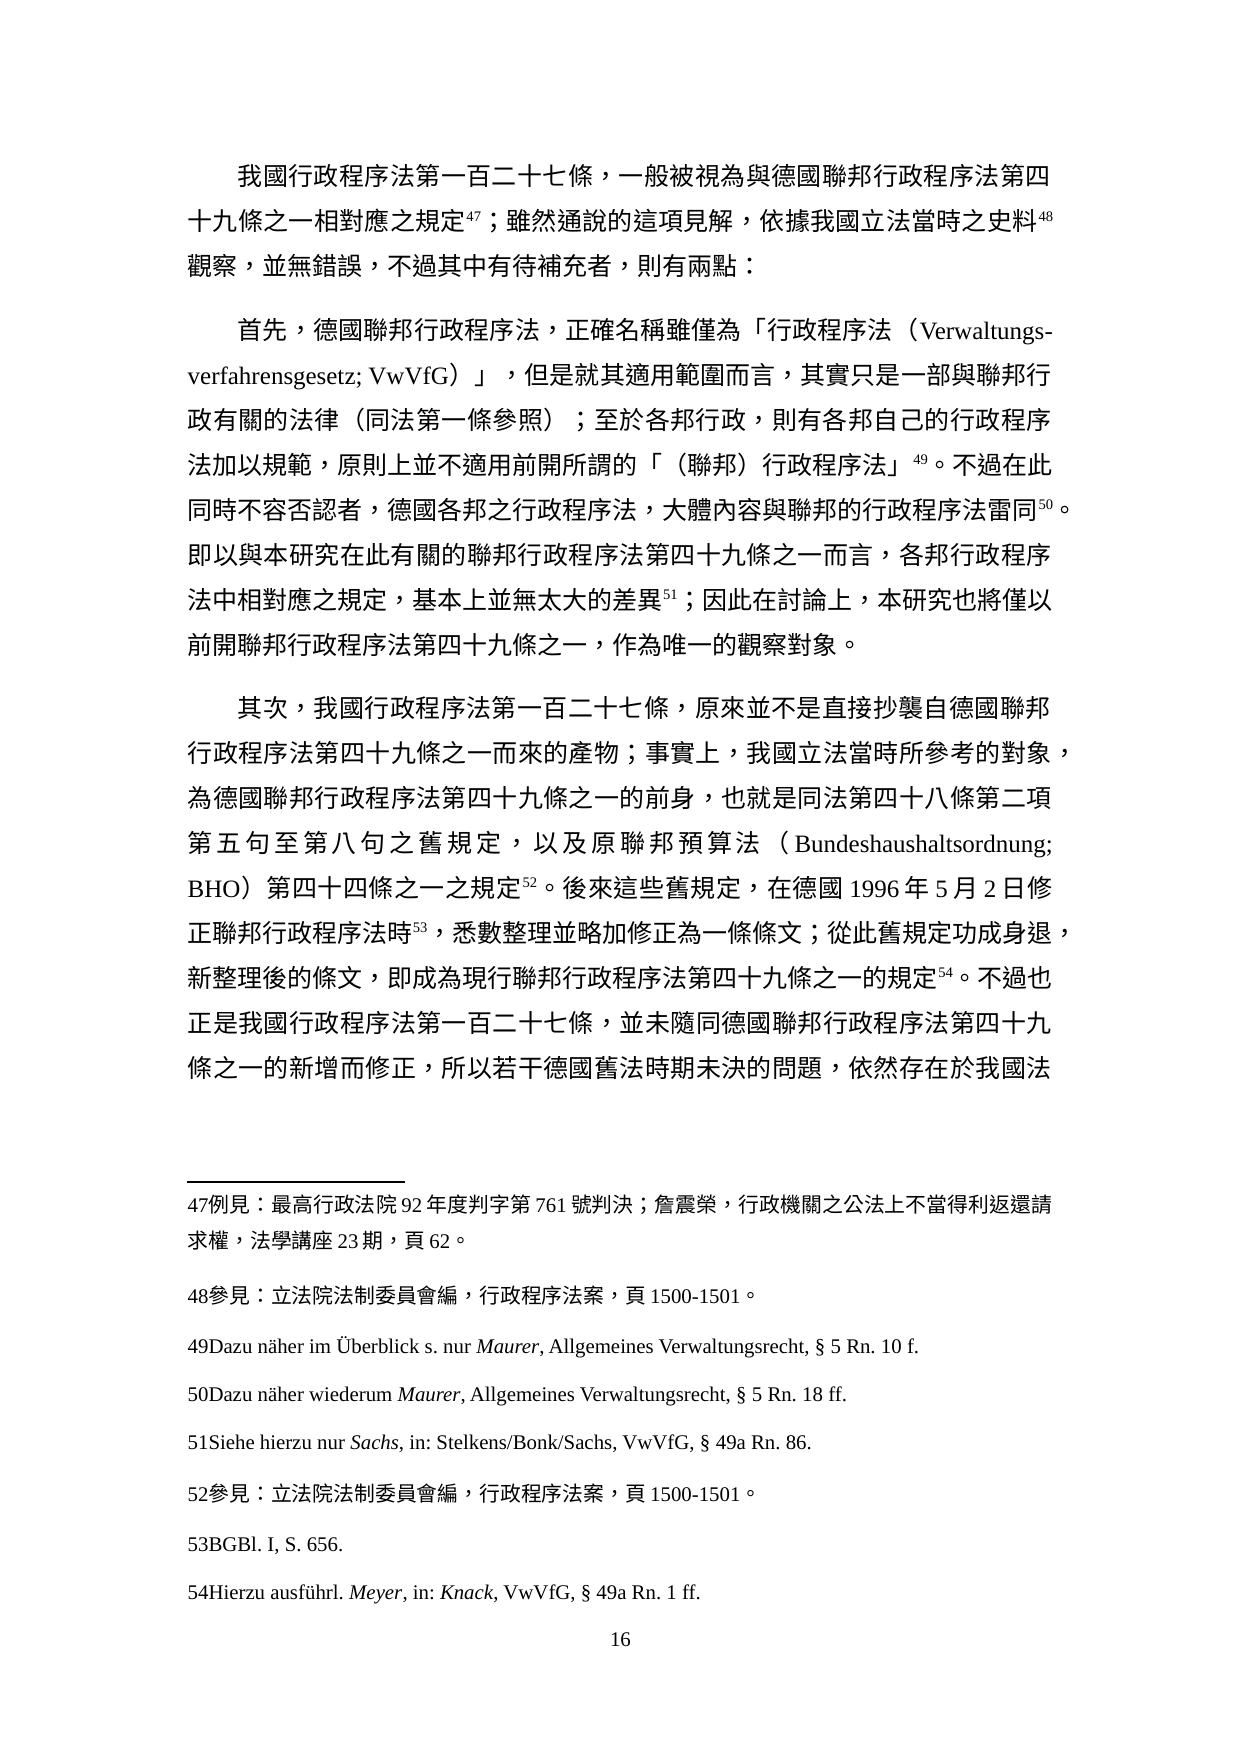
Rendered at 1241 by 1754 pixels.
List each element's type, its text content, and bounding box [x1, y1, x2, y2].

text Dazu näher im Überblick s. nur Maurer, Allgemeines Verwaltungsrecht, § 5 Rn. 10 f. [187, 1334, 1053, 1358]
text 例見：最高行政法院92年度判字第761號判決；詹震榮，行政機關之公法上不當得利返還請求權，法學講座23期，頁62。 [187, 1188, 1053, 1255]
text 我國行政程序法第一百二十七條，一般被視為與德國聯邦行政程序法第四十九條之一相對應之規定；雖然通說的這項見解，依據我國立法當時之史料觀察，並無錯誤，不過其中有待補充者，則有兩點： [187, 150, 1053, 277]
text Siehe hierzu nur Sachs, in: Stelkens/Bonk/Sachs, VwVfG, § 49a Rn. 86. [187, 1430, 1053, 1454]
text Dazu näher wiederum Maurer, Allgemeines Verwaltungsrecht, § 5 Rn. 18 ff. [187, 1382, 1053, 1406]
text 其次，我國行政程序法第一百二十七條，原來並不是直接抄襲自德國聯邦行政程序法第四十九條之一而來的產物；事實上，我國立法當時所參考的對象，為德國聯邦行政程序法第四十九條之一的前身，也就是同法第四十八條第二項第五句至第八句之舊規定，以及原聯邦預算法（Bundeshaushaltsordnung; BHO）第四十四條之一之規定。後來這些舊規定，在德國1996年5月2日修正聯邦行政程序法時，悉數整理並略加修正為一條條文；從此舊規定功成身退，新整理後的條文，即成為現行聯邦行政程序法第四十九條之一的規定。不過也正是我國行政程序法第一百二十七條，並未隨同德國聯邦行政程序法第四十九條之一的新增而修正，所以若干德國舊法時期未決的問題，依然存在於我國法制中；許多爭議點，如本研究以下將陸續提及的，只能依據我國現行行政程序法第一百二十七條，從解釋論上（de lege lata）勉強解決。 [187, 682, 1053, 1079]
text BGBl. I, S. 656. [187, 1532, 1053, 1556]
text 參見：立法院法制委員會編，行政程序法案，頁1500-1501。 [187, 1279, 1053, 1310]
text Hierzu ausführl. Meyer, in: Knack, VwVfG, § 49a Rn. 1 ff. [187, 1580, 1053, 1604]
text 參見：立法院法制委員會編，行政程序法案，頁1500-1501。 [187, 1477, 1053, 1507]
text 首先，德國聯邦行政程序法，正確名稱雖僅為「行政程序法（Verwaltungs­verfahrensgesetz; VwVfG）」，但是就其適用範圍而言，其實只是一部與聯邦行政有關的法律（同法第一條參照）；至於各邦行政，則有各邦自己的行政程序法加以規範，原則上並不適用前開所謂的「（聯邦）行政程序法」。不過在此同時不容否認者，德國各邦之行政程序法，大體內容與聯邦的行政程序法雷同。即以與本研究在此有關的聯邦行政程序法第四十九條之一而言，各邦行政程序法中相對應之規定，基本上並無太大的差異；因此在討論上，本研究也將僅以前開聯邦行政程序法第四十九條之一，作為唯一的觀察對象。 [187, 303, 1053, 656]
